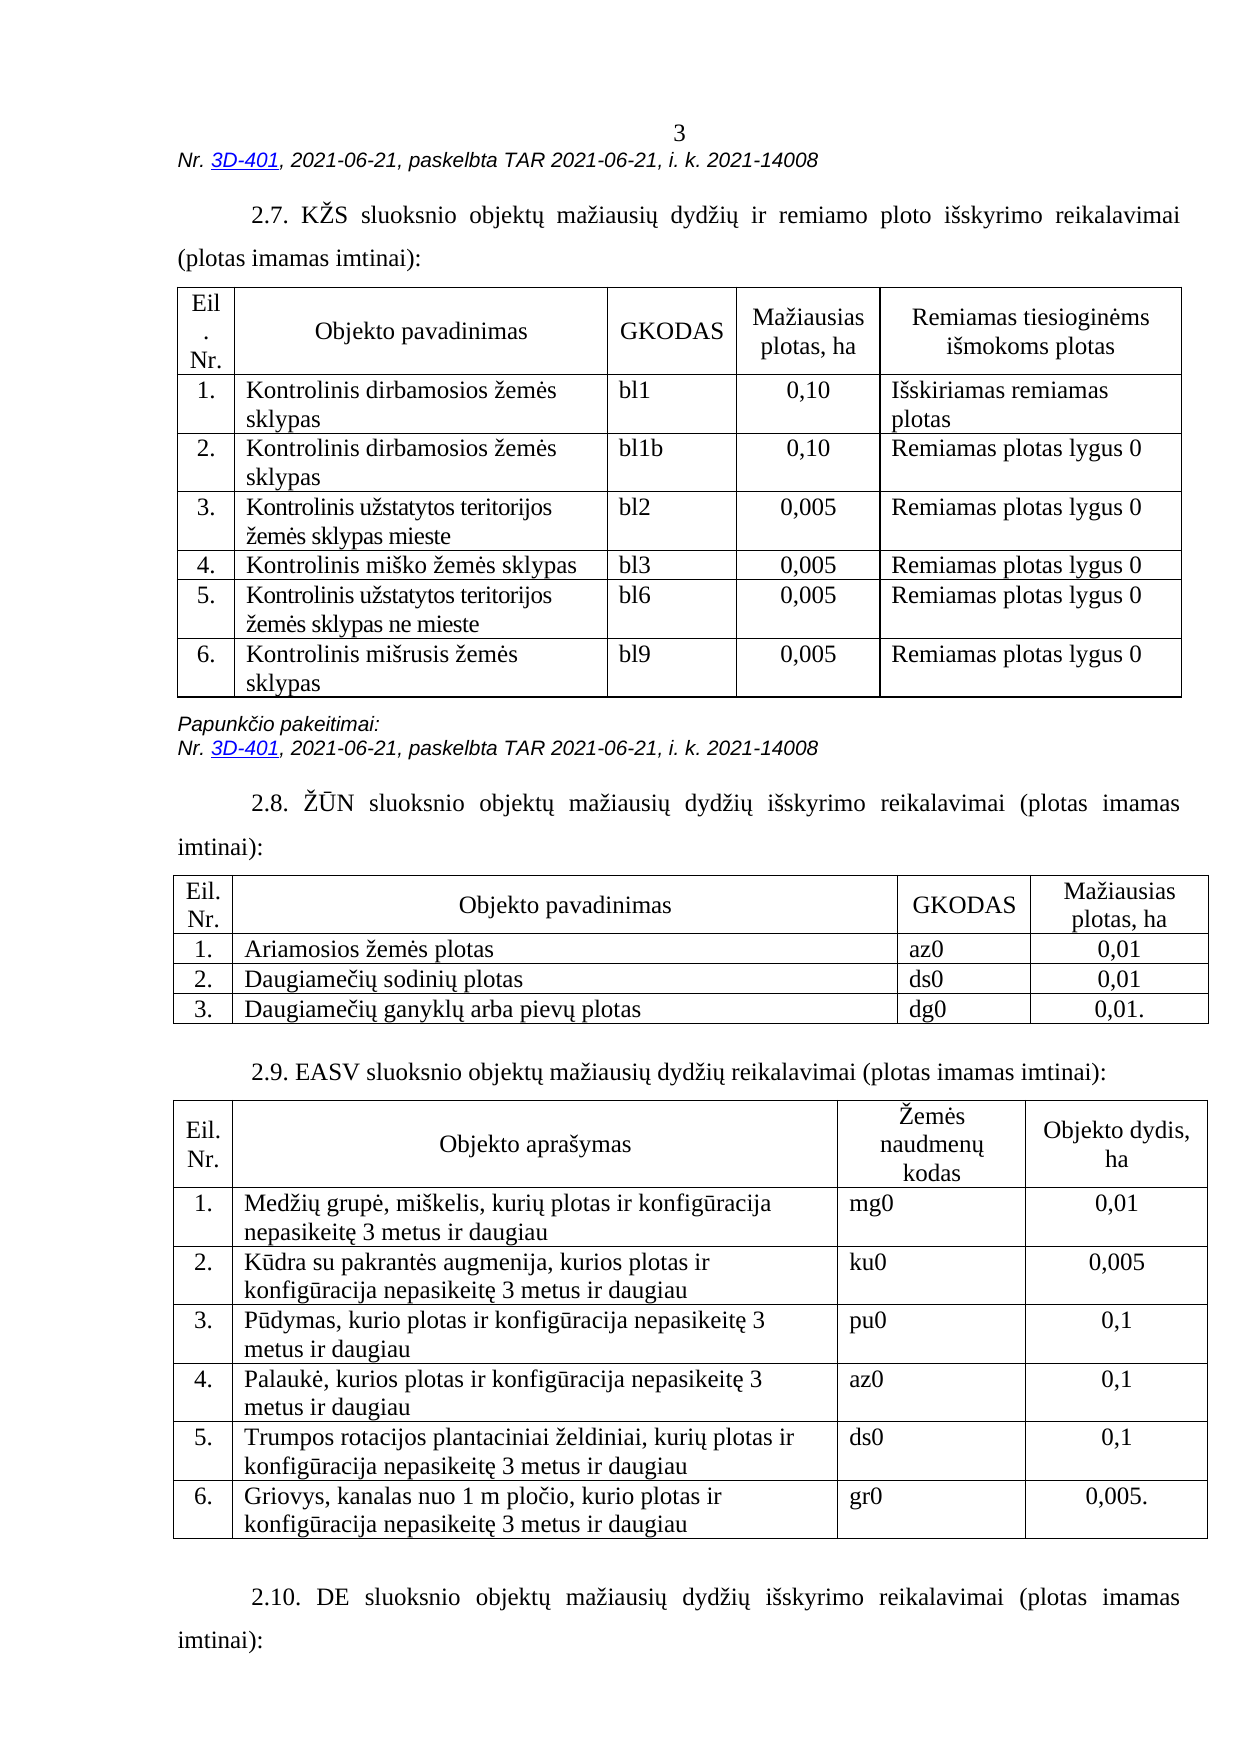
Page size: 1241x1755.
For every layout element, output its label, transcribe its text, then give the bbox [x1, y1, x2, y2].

table_cell 0,10 [737, 434, 879, 491]
table_cell dg0 [898, 994, 1030, 1023]
table_cell Griovys, kanalas nuo 1 m pločio, kurio plotas ir konfigūracija nepasikeitę 3 metus ir daugiau [233, 1481, 837, 1538]
table_cell 3. [174, 1305, 232, 1363]
table_header Eil. Nr. [174, 1101, 232, 1187]
table_cell 0,005. [1026, 1481, 1207, 1538]
table_cell 0,01 [1031, 964, 1208, 993]
table_cell Ariamosios žemės plotas [233, 934, 897, 963]
table_header Žemės naudmenų kodas [838, 1101, 1025, 1187]
table_header Objekto pavadinimas [233, 876, 897, 933]
table_cell 1. [178, 375, 234, 432]
table_cell 5. [178, 580, 234, 638]
table_cell Remiamas plotas lygus 0 [881, 434, 1181, 491]
table_header Mažiausias plotas, ha [737, 288, 879, 374]
table_cell Daugiamečių sodinių plotas [233, 964, 897, 993]
table_cell 6. [174, 1481, 232, 1538]
table_cell ds0 [898, 964, 1030, 993]
table_header Remiamas tiesioginėms išmokoms plotas [881, 288, 1181, 374]
table_cell 0,005 [737, 492, 879, 549]
table_cell 1. [174, 934, 232, 963]
table_cell Kontrolinis dirbamosios žemės sklypas [235, 375, 607, 432]
table_cell 0,01 [1026, 1188, 1207, 1246]
table_cell Kūdra su pakrantės augmenija, kurios plotas ir konfigūracija nepasikeitę 3 metus ir daugiau [233, 1247, 837, 1304]
table_cell bl2 [608, 492, 736, 549]
table_cell Kontrolinis užstatytos teritorijos žemės sklypas ne mieste [235, 580, 607, 638]
table_header Objekto aprašymas [233, 1101, 837, 1187]
table_cell Remiamas plotas lygus 0 [881, 639, 1181, 696]
table_cell 0,005 [737, 580, 879, 638]
text 2.10. DE sluoksnio objektų mažiausių dydžių išskyrimo reikalavimai (plotas imamas imtinai): [177, 1582, 1181, 1654]
table_cell bl3 [608, 551, 736, 579]
text 2.7. KŽS sluoksnio objektų mažiausių dydžių ir remiamo ploto išskyrimo reikalavimai (plotas imamas imtinai): [177, 200, 1181, 272]
table_cell gr0 [838, 1481, 1025, 1538]
table_cell 4. [178, 551, 234, 579]
table_cell Remiamas plotas lygus 0 [881, 551, 1181, 579]
table_cell ku0 [838, 1247, 1025, 1304]
table_cell bl9 [608, 639, 736, 696]
table_header GKODAS [898, 876, 1030, 933]
table_cell Remiamas plotas lygus 0 [881, 492, 1181, 549]
text 2.8. ŽŪN sluoksnio objektų mažiausių dydžių išskyrimo reikalavimai (plotas imamas imtinai): [177, 788, 1181, 860]
table_cell 0,10 [737, 375, 879, 432]
table_cell pu0 [838, 1305, 1025, 1363]
table_cell 3. [178, 492, 234, 549]
table_header Objekto pavadinimas [235, 288, 607, 374]
table_cell 0,005 [737, 551, 879, 579]
table_cell bl1b [608, 434, 736, 491]
table_cell az0 [838, 1364, 1025, 1421]
table_cell 0,1 [1026, 1422, 1207, 1480]
text Nr. 3D-401, 2021-06-21, paskelbta TAR 2021-06-21, i. k. 2021-14008 [177, 736, 1181, 760]
table_cell Remiamas plotas lygus 0 [881, 580, 1181, 638]
table_cell Daugiamečių ganyklų arba pievų plotas [233, 994, 897, 1023]
table_cell Išskiriamas remiamas plotas [881, 375, 1181, 432]
table_cell 0,005 [737, 639, 879, 696]
table_cell 4. [174, 1364, 232, 1421]
table_cell Pūdymas, kurio plotas ir konfigūracija nepasikeitę 3 metus ir daugiau [233, 1305, 837, 1363]
table_cell 6. [178, 639, 234, 696]
table_cell Medžių grupė, miškelis, kurių plotas ir konfigūracija nepasikeitę 3 metus ir daugiau [233, 1188, 837, 1246]
text Papunkčio pakeitimai: [177, 712, 1181, 736]
table_cell 2. [178, 434, 234, 491]
table_cell 0,005 [1026, 1247, 1207, 1304]
table_header Mažiausias plotas, ha [1031, 876, 1208, 933]
table_cell 0,1 [1026, 1364, 1207, 1421]
table_cell Kontrolinis dirbamosios žemės sklypas [235, 434, 607, 491]
table_cell Trumpos rotacijos plantaciniai želdiniai, kurių plotas ir konfigūracija nepasikeitę 3 metus ir daugiau [233, 1422, 837, 1480]
table_header Objekto dydis, ha [1026, 1101, 1207, 1187]
table_cell 0,01. [1031, 994, 1208, 1023]
table_cell 3. [174, 994, 232, 1023]
table_header Eil. Nr. [178, 288, 234, 374]
table_cell Kontrolinis miško žemės sklypas [235, 551, 607, 579]
table_cell Palaukė, kurios plotas ir konfigūracija nepasikeitę 3 metus ir daugiau [233, 1364, 837, 1421]
table_cell 0,1 [1026, 1305, 1207, 1363]
table_cell bl6 [608, 580, 736, 638]
table_cell bl1 [608, 375, 736, 432]
table_cell 2. [174, 964, 232, 993]
table_cell 5. [174, 1422, 232, 1480]
table_cell 1. [174, 1188, 232, 1246]
table_cell 0,01 [1031, 934, 1208, 963]
table_cell Kontrolinis mišrusis žemės sklypas [235, 639, 607, 696]
table_header GKODAS [608, 288, 736, 374]
table_cell 2. [174, 1247, 232, 1304]
text 2.9. EASV sluoksnio objektų mažiausių dydžių reikalavimai (plotas imamas imtinai): [251, 1057, 1181, 1085]
table_cell Kontrolinis užstatytos teritorijos žemės sklypas mieste [235, 492, 607, 549]
table_cell ds0 [838, 1422, 1025, 1480]
table_header Eil. Nr. [174, 876, 232, 933]
text Nr. 3D-401, 2021-06-21, paskelbta TAR 2021-06-21, i. k. 2021-14008 [177, 148, 1181, 172]
table_cell mg0 [838, 1188, 1025, 1246]
table_cell az0 [898, 934, 1030, 963]
